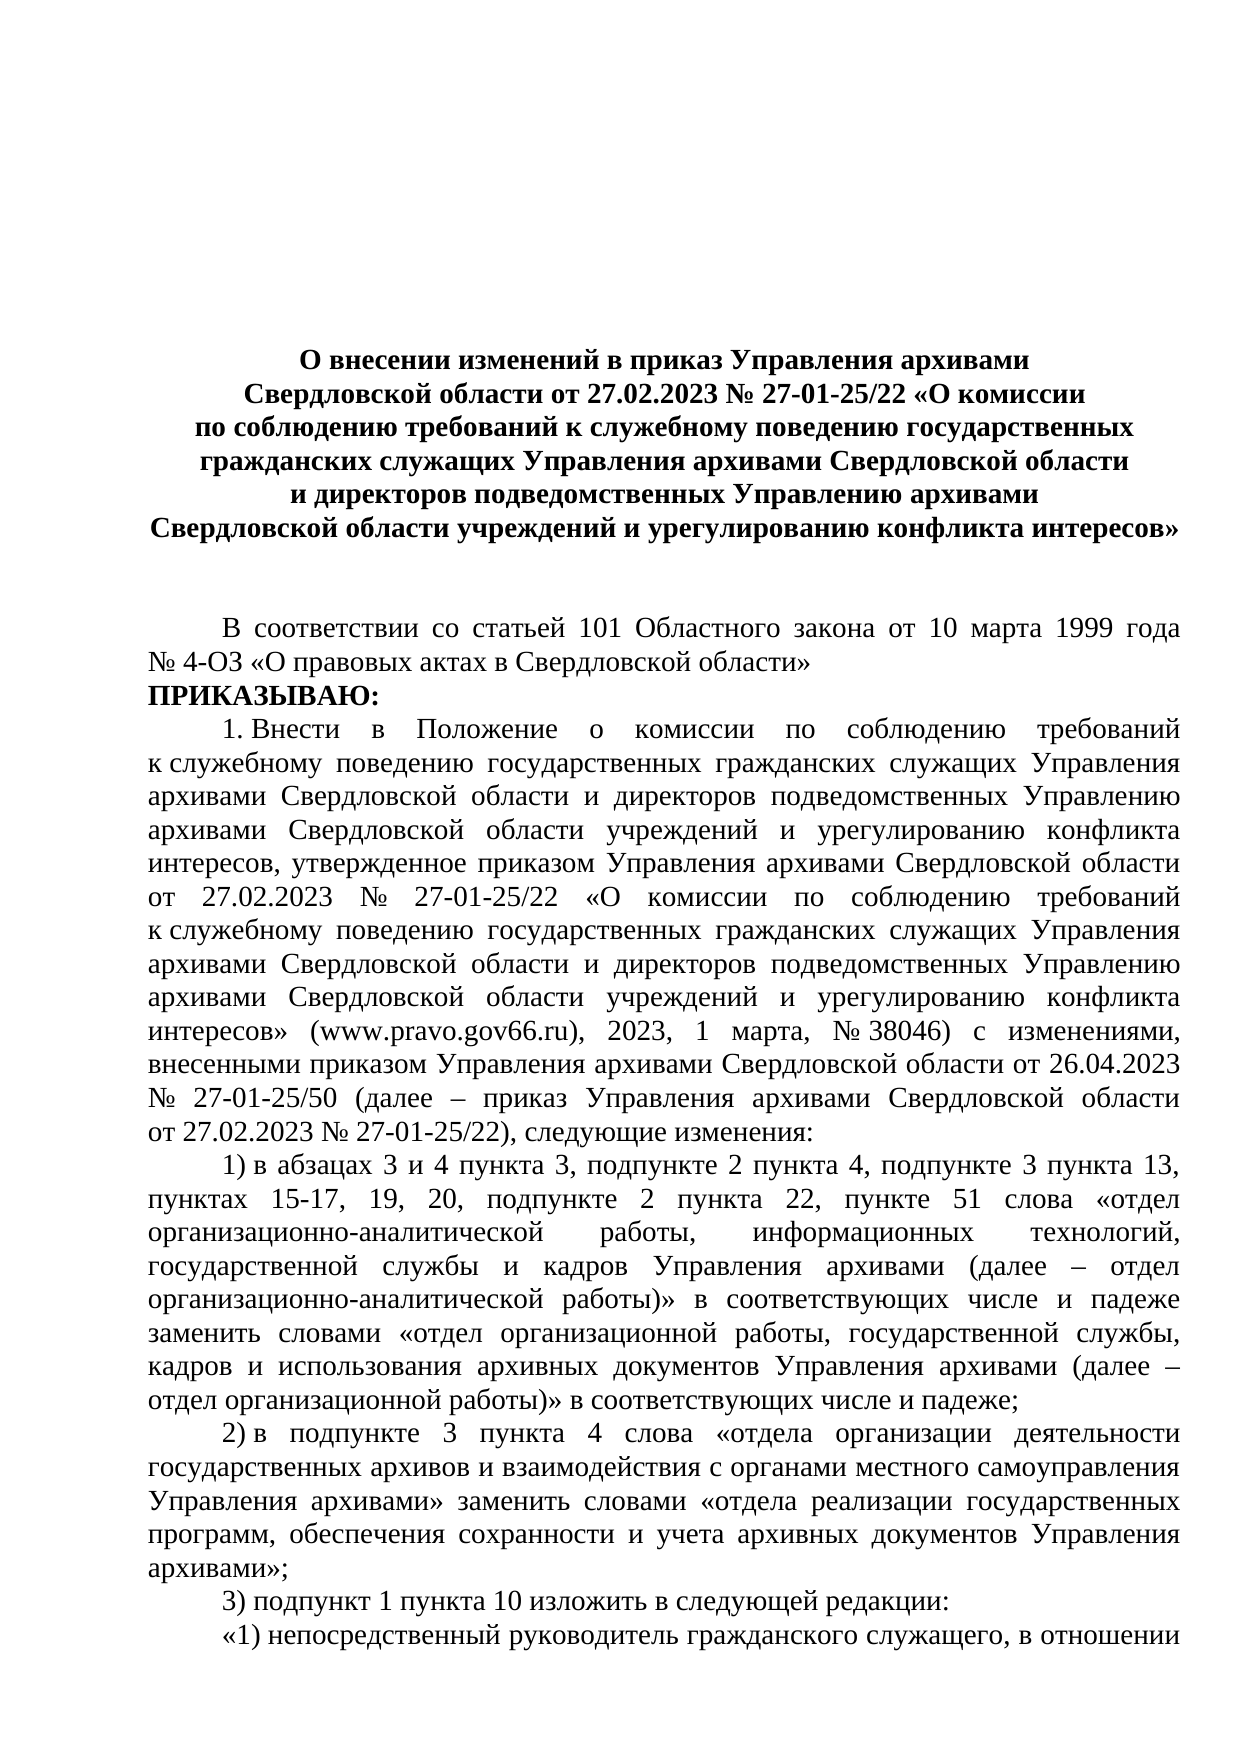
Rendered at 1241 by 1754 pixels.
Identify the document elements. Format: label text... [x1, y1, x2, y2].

text «1) непосредственный руководитель гражданского служащего, в отношении [148, 1617, 1181, 1650]
text 2) в подпункте 3 пункта 4 слова «отдела организации деятельности государственных архивов и взаимодействия с органами местного самоуправления Управления архивами» заменить словами «отдела реализации государственных программ, обеспечения сохранности и учета архивных документов Управления архивами»; [148, 1416, 1181, 1583]
text ПРИКАЗЫВАЮ: [148, 678, 1181, 711]
text В соответствии со статьей 101 Областного закона от 10 марта 1999 года № 4‑ОЗ «О правовых актах в Свердловской области» [148, 611, 1181, 678]
title О внесении изменений в приказ Управления архивами Свердловской области от 27.02.2023 № 27-01-25/22 «О комиссии по соблюдению требований к служебному поведению государственных гражданских служащих Управления архивами Свердловской области и директоров подведомственных Управлению архивами Свердловской области учреждений и урегулированию конфликта интересов» [148, 342, 1181, 543]
title 1. Внести в Положение о комиссии по соблюдению требований к служебному поведению государственных гражданских служащих Управления архивами Свердловской области и директоров подведомственных Управлению архивами Свердловской области учреждений и урегулированию конфликта интересов, утвержденное приказом Управления архивами Свердловской области от 27.02.2023 № 27-01-25/22 «О комиссии по соблюдению требований к служебному поведению государственных гражданских служащих Управления архивами Свердловской области и директоров подведомственных Управлению архивами Свердловской области учреждений и урегулированию конфликта интересов» (www.pravo.gov66.ru), 2023, 1 марта, № 38046) с изменениями, внесенными приказом Управления архивами Свердловской области от 26.04.2023 № 27-01-25/50 (далее – приказ Управления архивами Свердловской области от 27.02.2023 № 27-01-25/22), следующие изменения: [148, 711, 1181, 1147]
text 1) в абзацах 3 и 4 пункта 3, подпункте 2 пункта 4, подпункте 3 пункта 13, пунктах 15-17, 19, 20, подпункте 2 пункта 22, пункте 51 слова «отдел организационно-аналитической работы, информационных технологий, государственной службы и кадров Управления архивами (далее – отдел организационно-аналитической работы)» в соответствующих числе и падеже заменить словами «отдел организационной работы, государственной службы, кадров и использования архивных документов Управления архивами (далее – отдел организационной работы)» в соответствующих числе и падеже; [148, 1147, 1181, 1416]
text 3) подпункт 1 пункта 10 изложить в следующей редакции: [148, 1583, 1181, 1617]
